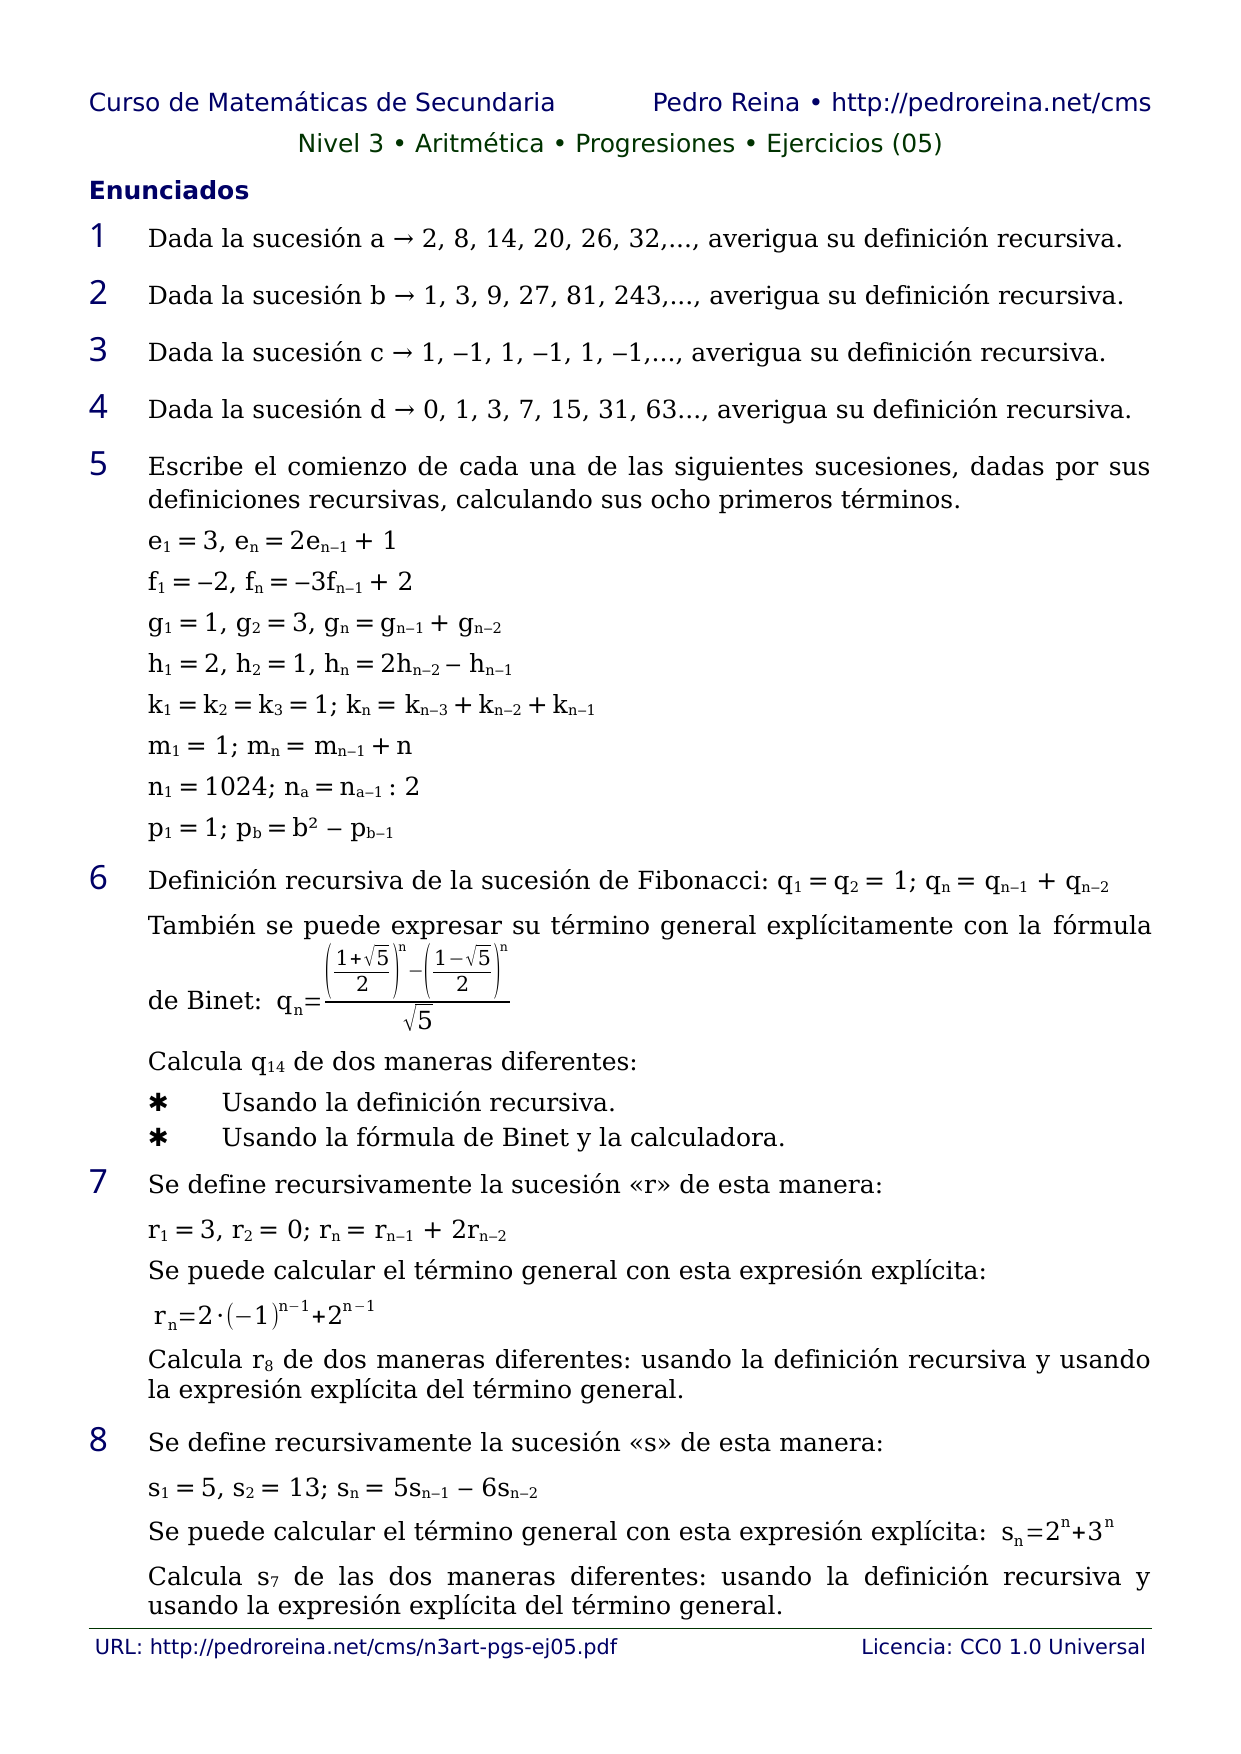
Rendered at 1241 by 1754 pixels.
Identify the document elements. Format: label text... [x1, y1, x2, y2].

text Nivel 3 • Aritmética • Progresiones • Ejercicios (05) [88, 129, 1152, 159]
text Curso de Matemáticas de Secundaria Pedro Reina • http://pedroreina.net/cms [88, 88, 1152, 118]
text n1 = 1024; na = na‒1 : 2 [148, 772, 1152, 801]
list Escribe el comienzo de cada una de las siguientes sucesiones, dadas por sus definiciones recursivas, calculando sus ocho primeros términos. [88, 440, 1152, 515]
list Definición recursiva de la sucesión de Fibonacci: q1 = q2 = 1; qn = qn‒1 + qn‒2 [88, 854, 1152, 899]
text p1 = 1; pb = b² ‒ pb‒1 [148, 813, 1152, 842]
list Dada la sucesión d → 0, 1, 3, 7, 15, 31, 63..., averigua su definición recursiva. [88, 383, 1152, 428]
list Dada la sucesión a → 2, 8, 14, 20, 26, 32,..., averigua su definición recursiva. [88, 211, 1152, 257]
list Dada la sucesión b → 1, 3, 9, 27, 81, 243,..., averigua su definición recursiva. [88, 269, 1152, 314]
text Enunciados [88, 176, 1152, 206]
text s1 = 5, s2 = 13; sn = 5sn‒1 ‒ 6sn‒2 [148, 1473, 1152, 1502]
text h1 = 2, h2 = 1, hn = 2hn‒2 ‒ hn‒1 [148, 649, 1152, 678]
text f1 = ‒2, fn = ‒3fn‒1 + 2 [148, 567, 1152, 597]
text Se puede calcular el término general con esta expresión explícita: [148, 1514, 1152, 1550]
text Se puede calcular el término general con esta expresión explícita: [148, 1256, 1152, 1286]
text e1 = 3, en = 2en‒1 + 1 [148, 527, 1152, 556]
text k1 = k2 = k3 = 1; kn = kn‒3 + kn‒2 + kn‒1 [148, 690, 1152, 719]
text m1 = 1; mn = mn‒1 + n [148, 731, 1152, 760]
list Usando la fórmula de Binet y la calculadora. [148, 1123, 1152, 1152]
list Usando la definición recursiva. [148, 1088, 1152, 1117]
text Calcula r8 de dos maneras diferentes: usando la definición recursiva y usando la expresión explícita del término general. [148, 1346, 1152, 1404]
text Calcula q14 de dos maneras diferentes: [148, 1047, 1152, 1076]
text r1 = 3, r2 = 0; rn = rn‒1 + 2rn‒2 [148, 1216, 1152, 1245]
list Dada la sucesión c → 1, ‒1, 1, ‒1, 1, ‒1,..., averigua su definición recursiva. [88, 326, 1152, 371]
list Se define recursivamente la sucesión «r» de esta manera: [88, 1158, 1152, 1204]
text Calcula s7 de las dos maneras diferentes: usando la definición recursiva y usando la expresión explícita del término general. [148, 1562, 1152, 1620]
text También se puede expresar su término general explícitamente con la fórmula de Binet: [148, 911, 1152, 1035]
text g1 = 1, g2 = 3, gn = gn‒1 + gn‒2 [148, 608, 1152, 638]
list Se define recursivamente la sucesión «s» de esta manera: [88, 1416, 1152, 1461]
